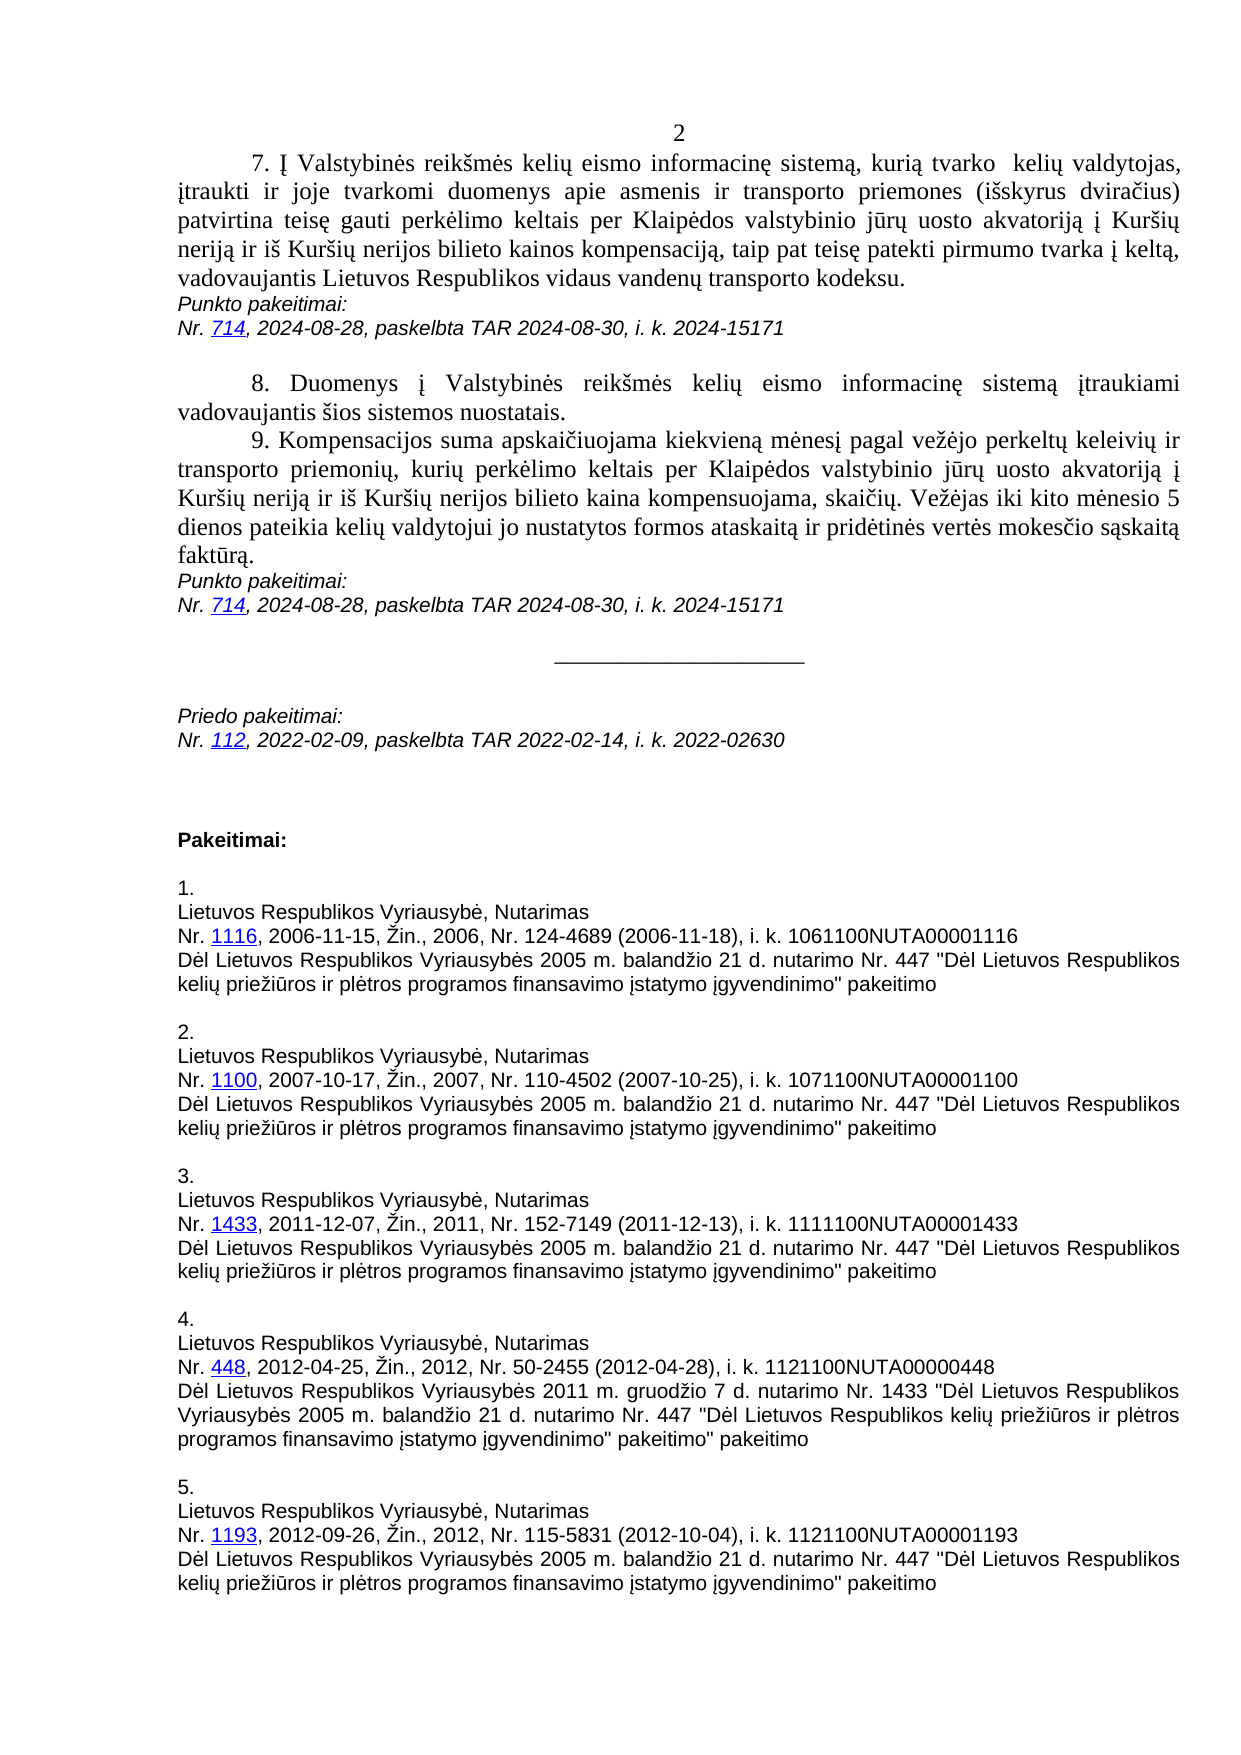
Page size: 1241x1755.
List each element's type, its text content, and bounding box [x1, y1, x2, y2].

text Dėl Lietuvos Respublikos Vyriausybės 2005 m. balandžio 21 d. nutarimo Nr. 447 "Dėl Lietuvos Respublikos kelių priežiūros ir plėtros programos finansavimo įstatymo įgyvendinimo" pakeitimo [177, 1092, 1181, 1139]
text Nr. 1433, 2011-12-07, Žin., 2011, Nr. 152-7149 (2011-12-13), i. k. 1111100NUTA00001433 [177, 1211, 1181, 1235]
text 9. Kompensacijos suma apskaičiuojama kiekvieną mėnesį pagal vežėjo perkeltų keleivių ir transporto priemonių, kurių perkėlimo keltais per Klaipėdos valstybinio jūrų uosto akvatoriją į Kuršių neriją ir iš Kuršių nerijos bilieto kaina kompensuojama, skaičių. Vežėjas iki kito mėnesio 5 dienos pateikia kelių valdytojui jo nustatytos formos ataskaitą ir pridėtinės vertės mokesčio sąskaitą faktūrą. [177, 426, 1181, 569]
text Dėl Lietuvos Respublikos Vyriausybės 2005 m. balandžio 21 d. nutarimo Nr. 447 "Dėl Lietuvos Respublikos kelių priežiūros ir plėtros programos finansavimo įstatymo įgyvendinimo" pakeitimo [177, 1235, 1181, 1283]
text –––––––––––––––––––– [177, 646, 1181, 675]
text Dėl Lietuvos Respublikos Vyriausybės 2005 m. balandžio 21 d. nutarimo Nr. 447 "Dėl Lietuvos Respublikos kelių priežiūros ir plėtros programos finansavimo įstatymo įgyvendinimo" pakeitimo [177, 948, 1181, 996]
text Nr. 1193, 2012-09-26, Žin., 2012, Nr. 115-5831 (2012-10-04), i. k. 1121100NUTA00001193 [177, 1523, 1181, 1547]
text Nr. 112, 2022-02-09, paskelbta TAR 2022-02-14, i. k. 2022-02630 [177, 727, 1181, 751]
text Nr. 448, 2012-04-25, Žin., 2012, Nr. 50-2455 (2012-04-28), i. k. 1121100NUTA00000448 [177, 1355, 1181, 1379]
text Punkto pakeitimai: [177, 569, 1181, 593]
text Lietuvos Respublikos Vyriausybė, Nutarimas [177, 1044, 1181, 1068]
text Nr. 1116, 2006-11-15, Žin., 2006, Nr. 124-4689 (2006-11-18), i. k. 1061100NUTA00001116 [177, 924, 1181, 948]
text Lietuvos Respublikos Vyriausybė, Nutarimas [177, 1187, 1181, 1211]
text Punkto pakeitimai: [177, 291, 1181, 315]
text Priedo pakeitimai: [177, 703, 1181, 727]
text Lietuvos Respublikos Vyriausybė, Nutarimas [177, 900, 1181, 924]
text 7. Į Valstybinės reikšmės kelių eismo informacinę sistemą, kurią tvarko kelių valdytojas, įtraukti ir joje tvarkomi duomenys apie asmenis ir transporto priemones (išskyrus dviračius) patvirtina teisę gauti perkėlimo keltais per Klaipėdos valstybinio jūrų uosto akvatoriją į Kuršių neriją ir iš Kuršių nerijos bilieto kainos kompensaciją, taip pat teisę patekti pirmumo tvarka į keltą, vadovaujantis Lietuvos Respublikos vidaus vandenų transporto kodeksu. [177, 148, 1181, 291]
text 3. [177, 1163, 1181, 1187]
text Pakeitimai: [177, 828, 1181, 852]
text Lietuvos Respublikos Vyriausybė, Nutarimas [177, 1499, 1181, 1523]
text Nr. 714, 2024-08-28, paskelbta TAR 2024-08-30, i. k. 2024-15171 [177, 593, 1181, 617]
text Dėl Lietuvos Respublikos Vyriausybės 2011 m. gruodžio 7 d. nutarimo Nr. 1433 "Dėl Lietuvos Respublikos Vyriausybės 2005 m. balandžio 21 d. nutarimo Nr. 447 "Dėl Lietuvos Respublikos kelių priežiūros ir plėtros programos finansavimo įstatymo įgyvendinimo" pakeitimo" pakeitimo [177, 1379, 1181, 1451]
text 5. [177, 1475, 1181, 1499]
text 1. [177, 876, 1181, 900]
text Dėl Lietuvos Respublikos Vyriausybės 2005 m. balandžio 21 d. nutarimo Nr. 447 "Dėl Lietuvos Respublikos kelių priežiūros ir plėtros programos finansavimo įstatymo įgyvendinimo" pakeitimo [177, 1547, 1181, 1595]
text Nr. 1100, 2007-10-17, Žin., 2007, Nr. 110-4502 (2007-10-25), i. k. 1071100NUTA00001100 [177, 1068, 1181, 1092]
text 4. [177, 1307, 1181, 1331]
text Lietuvos Respublikos Vyriausybė, Nutarimas [177, 1331, 1181, 1355]
text 8. Duomenys į Valstybinės reikšmės kelių eismo informacinę sistemą įtraukiami vadovaujantis šios sistemos nuostatais. [177, 368, 1181, 426]
text Nr. 714, 2024-08-28, paskelbta TAR 2024-08-30, i. k. 2024-15171 [177, 315, 1181, 339]
text 2. [177, 1020, 1181, 1044]
